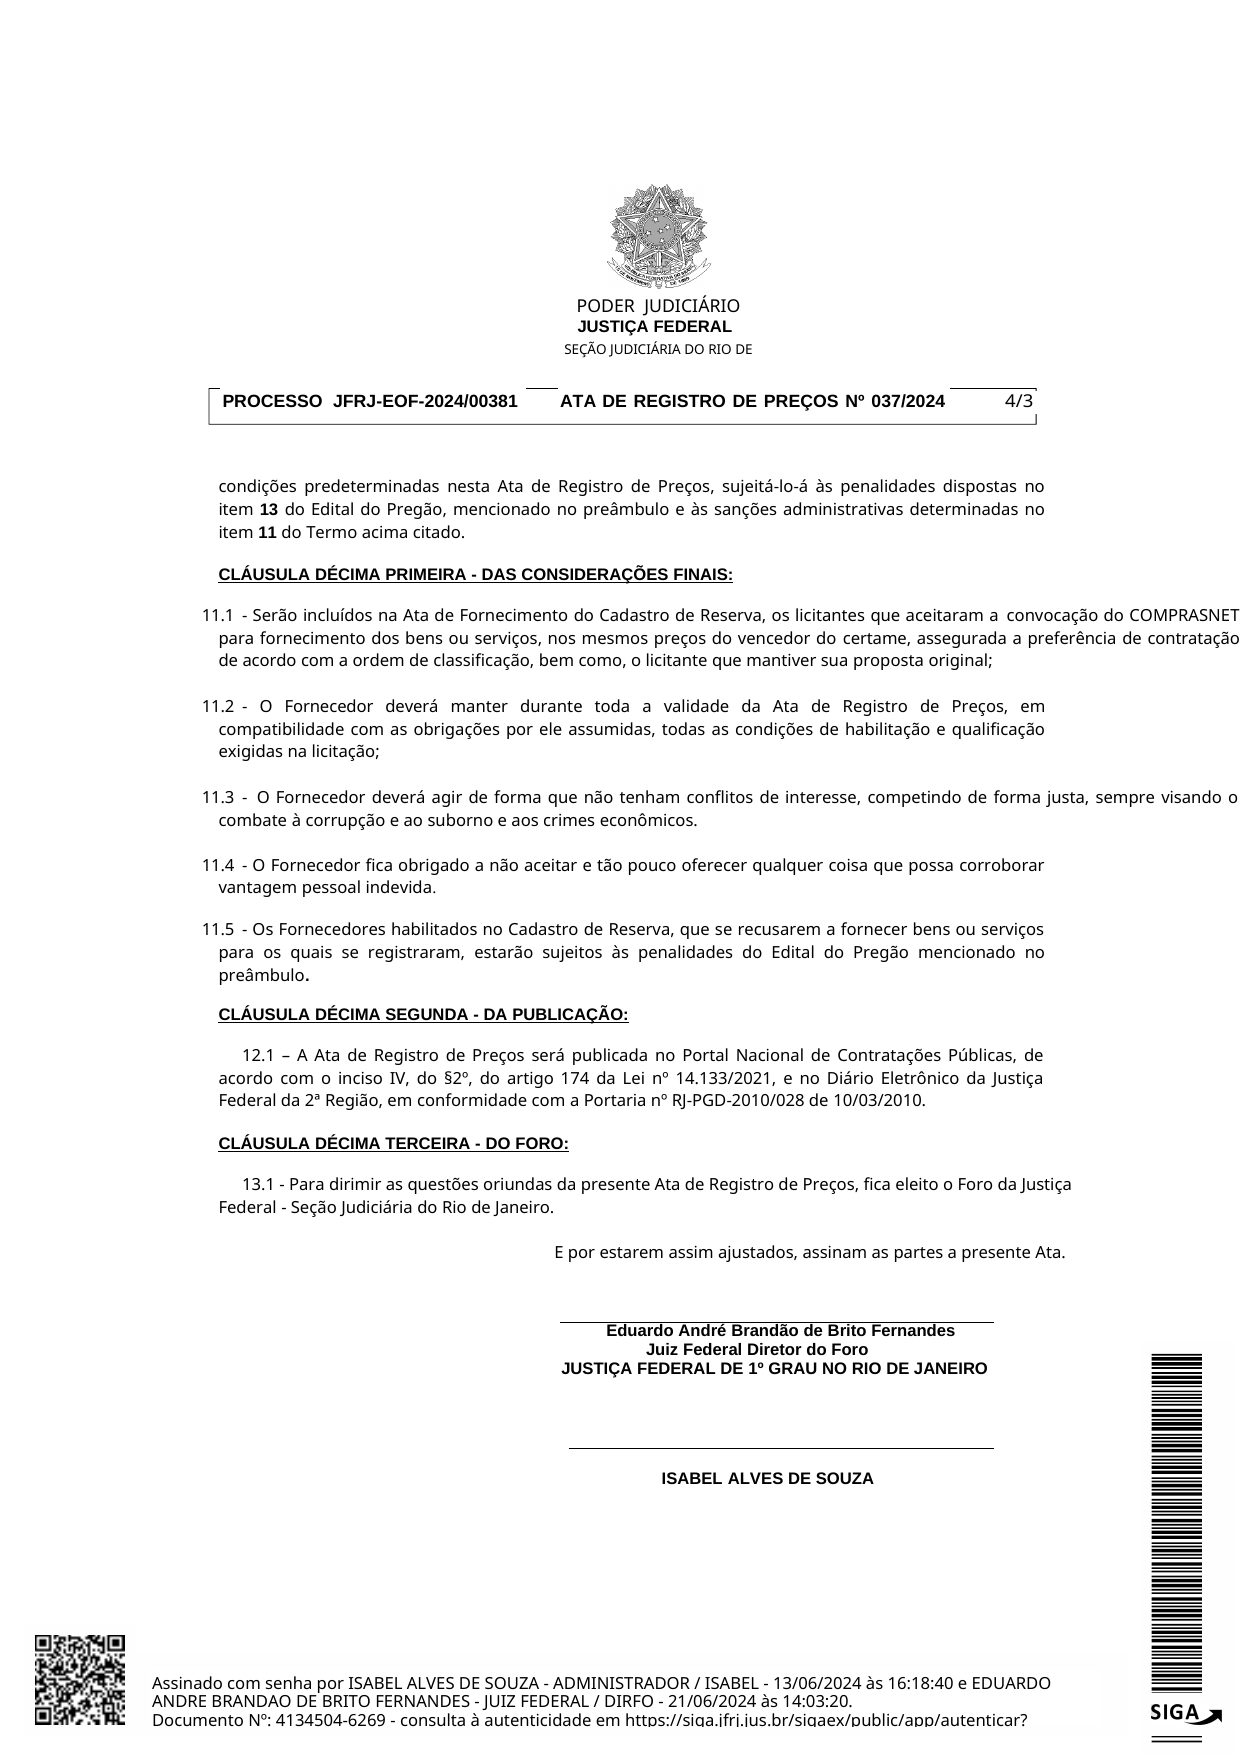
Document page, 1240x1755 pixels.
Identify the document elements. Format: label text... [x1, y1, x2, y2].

text Juiz Federal Diretor do Foro [557, 1339, 956, 1358]
list - Serão incluídos na Ata de Fornecimento do Cadastro de Reserva, os licitantes que aceitaram a convocação do COMPRASNET para fornecimento dos bens ou serviços, nos mesmos preços do vencedor do certame, assegurada a preferência de contratação de acordo com a ordem de classificação, bem como, o licitante que mantiver sua proposta original; [178, 604, 1239, 672]
subtitle CLÁUSULA DÉCIMA SEGUNDA - DA PUBLICAÇÃO: [218, 1005, 1239, 1024]
text ISABEL ALVES DE SOUZA [566, 1471, 970, 1487]
list - O Fornecedor deverá agir de forma que não tenham conflitos de interesse, competindo de forma justa, sempre visando o combate à corrupção e ao suborno e aos crimes econômicos. [178, 785, 1239, 831]
text 12.1 – A Ata de Registro de Preços será publicada no Portal Nacional de Contratações Públicas, de acordo com o inciso IV, do §2º, do artigo 174 da Lei nº 14.133/2021, e no Diário Eletrônico da Justiça Federal da 2ª Região, em conformidade com a Portaria nº RJ-PGD-2010/028 de 10/03/2010. [218, 1043, 1046, 1112]
text condições predeterminadas nesta Ata de Registro de Preços, sujeitá-lo-á às penalidades dispostas no item 13 do Edital do Pregão, mencionado no preâmbulo e às sanções administrativas determinadas no item 11 do Termo acima citado. [218, 475, 1046, 543]
subtitle CLÁUSULA DÉCIMA PRIMEIRA - DAS CONSIDERAÇÕES FINAIS: [218, 565, 1239, 584]
subtitle JUSTIÇA FEDERAL DE 1º GRAU NO RIO DE JANEIRO [561, 1358, 1140, 1378]
list - O Fornecedor deverá manter durante toda a validade da Ata de Registro de Preços, em compatibilidade com as obrigações por ele assumidas, todas as condições de habilitação e qualificação exigidas na licitação; [178, 694, 1045, 763]
list - Os Fornecedores habilitados no Cadastro de Reserva, que se recusarem a fornecer bens ou serviços para os quais se registraram, estarão sujeitos às penalidades do Edital do Pregão mencionado no preâmbulo. [178, 918, 1046, 986]
subtitle CLÁUSULA DÉCIMA TERCEIRA - DO FORO: [218, 1134, 1239, 1153]
subtitle Eduardo André Brandão de Brito Fernandes [566, 1316, 996, 1339]
text 13.1 - Para dirimir as questões oriundas da presente Ata de Registro de Preços, fica eleito o Foro da Justiça Federal - Seção Judiciária do Rio de Janeiro. [218, 1172, 1086, 1218]
text E por estarem assim ajustados, assinam as partes a presente Ata. [554, 1241, 1239, 1263]
list - O Fornecedor fica obrigado a não aceitar e tão pouco oferecer qualquer coisa que possa corroborar vantagem pessoal indevida. [178, 853, 1045, 899]
